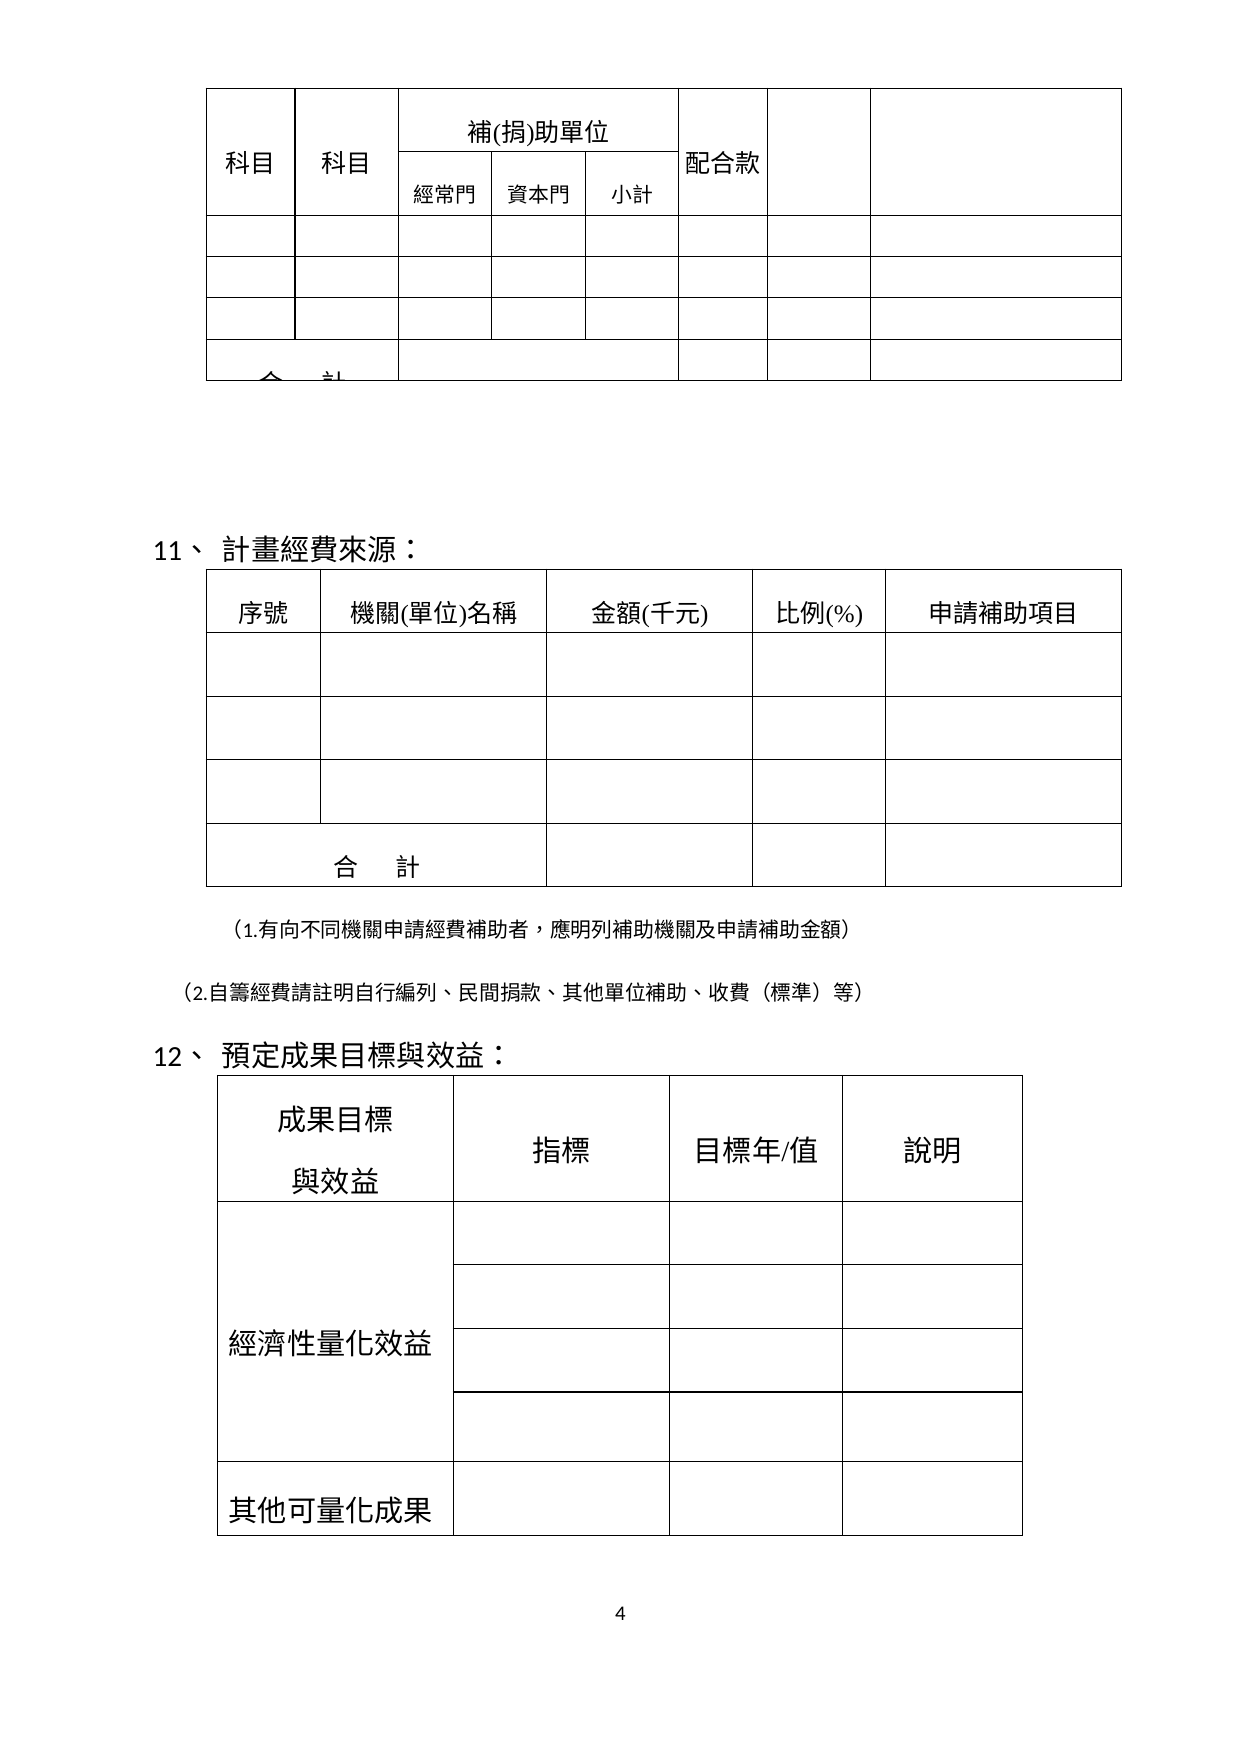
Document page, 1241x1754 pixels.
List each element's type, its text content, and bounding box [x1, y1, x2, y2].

table_cell [843, 1202, 1022, 1264]
table_cell [886, 824, 1121, 886]
table_cell [207, 697, 320, 759]
table_header 說明 [843, 1076, 1022, 1201]
table_cell [207, 257, 294, 297]
table_cell [547, 697, 752, 759]
table_header 科目 [296, 89, 398, 214]
table_cell [454, 1202, 669, 1264]
table_cell [207, 633, 320, 696]
table_cell [753, 760, 885, 823]
table_cell [454, 1462, 669, 1534]
table_cell [399, 298, 491, 338]
table_cell [871, 298, 1121, 338]
table_cell [296, 257, 398, 297]
table_header 比例(%) [753, 570, 885, 632]
table_header [768, 89, 870, 214]
table_cell [843, 1393, 1022, 1461]
table_cell [768, 216, 870, 256]
table_cell [399, 257, 491, 297]
table_cell [207, 298, 294, 338]
table_header 序號 [207, 570, 320, 632]
table_cell [296, 298, 398, 338]
table_cell [492, 257, 585, 297]
list 預定成果目標與效益： [152, 1012, 1092, 1075]
table_header 目標年/值 [670, 1076, 842, 1201]
table_cell 配合款 [679, 89, 767, 214]
table_cell [586, 216, 678, 256]
table_cell [768, 298, 870, 338]
table_cell [207, 760, 320, 823]
table_cell [399, 216, 491, 256]
table_cell [670, 1462, 842, 1534]
table_cell [679, 257, 767, 297]
table_cell [871, 257, 1121, 297]
table_cell 其他可量化成果 [218, 1462, 453, 1534]
table_cell [871, 216, 1121, 256]
table_cell [547, 760, 752, 823]
table_cell [679, 216, 767, 256]
table_cell 經常門 [399, 152, 491, 214]
table_cell [679, 298, 767, 338]
table_cell 經濟性量化效益 [218, 1202, 453, 1461]
list 計畫經費來源： [152, 506, 1092, 568]
table_cell [454, 1393, 669, 1461]
table_cell [886, 760, 1121, 823]
table_cell 資本門 [492, 152, 585, 214]
table_cell [670, 1265, 842, 1328]
table_cell [679, 340, 767, 380]
table_cell [670, 1393, 842, 1461]
table_cell [670, 1329, 842, 1391]
table_cell [871, 340, 1121, 380]
text （2.自籌經費請註明自行編列、民間捐款、其他單位補助、收費（標準）等） [148, 950, 1092, 1012]
table_cell [843, 1265, 1022, 1328]
table_cell 合 計 [207, 824, 546, 886]
table_cell [547, 824, 752, 886]
table_cell [768, 257, 870, 297]
table_cell [670, 1202, 842, 1264]
table_cell [753, 824, 885, 886]
text （1.有向不同機關申請經費補助者，應明列補助機關及申請補助金額） [221, 887, 1092, 950]
table_cell [454, 1265, 669, 1328]
table_cell [586, 257, 678, 297]
table_cell [321, 633, 546, 696]
table_header 科目 [207, 89, 294, 214]
table_header 機關(單位)名稱 [321, 570, 546, 632]
table_header 金額(千元) [547, 570, 752, 632]
table_cell [886, 697, 1121, 759]
table_cell 小計 [586, 152, 678, 214]
table_header [871, 89, 1121, 214]
table_cell [321, 697, 546, 759]
table_cell 合 計 [207, 340, 398, 380]
table_cell [399, 340, 678, 380]
table_cell [547, 633, 752, 696]
table_cell 補(捐)助單位 [399, 89, 678, 151]
table_header 申請補助項目 [886, 570, 1121, 632]
table_cell [586, 298, 678, 338]
table_cell [843, 1462, 1022, 1534]
table_cell [492, 298, 585, 338]
table_cell [296, 216, 398, 256]
table_cell [768, 340, 870, 380]
table_cell [492, 216, 585, 256]
table_cell [454, 1329, 669, 1391]
table_header 指標 [454, 1076, 669, 1201]
table_cell [207, 216, 294, 256]
table_cell [753, 697, 885, 759]
table_cell [753, 633, 885, 696]
table_cell [843, 1329, 1022, 1391]
table_cell [886, 633, 1121, 696]
table_cell [321, 760, 546, 823]
table_header 成果目標 與效益 [218, 1076, 453, 1201]
